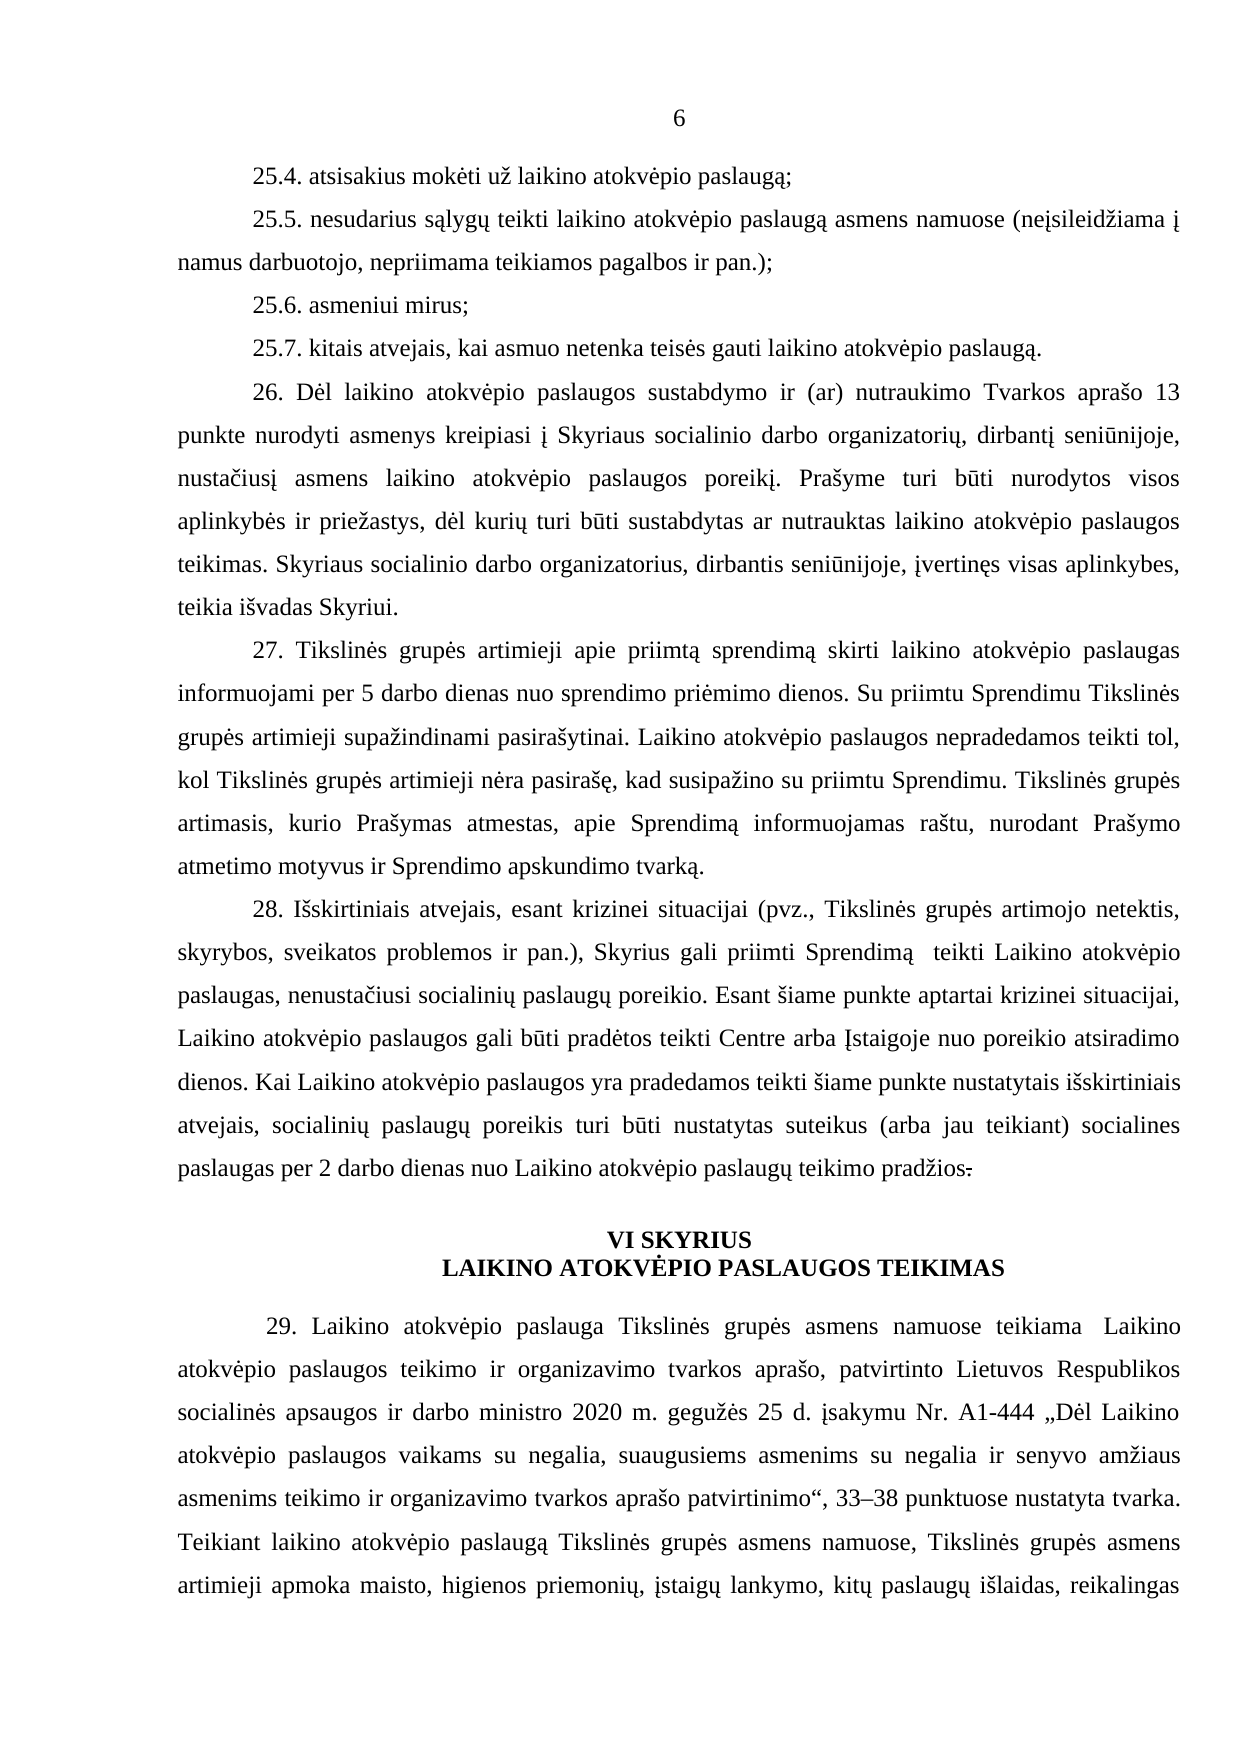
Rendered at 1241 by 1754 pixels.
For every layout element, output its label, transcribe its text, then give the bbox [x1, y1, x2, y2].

text 26. Dėl laikino atokvėpio paslaugos sustabdymo ir (ar) nutraukimo Tvarkos aprašo 13 punkte nurodyti asmenys kreipiasi į Skyriaus socialinio darbo organizatorių, dirbantį seniūnijoje, nustačiusį asmens laikino atokvėpio paslaugos poreikį. Prašyme turi būti nurodytos visos aplinkybės ir priežastys, dėl kurių turi būti sustabdytas ar nutrauktas laikino atokvėpio paslaugos teikimas. Skyriaus socialinio darbo organizatorius, dirbantis seniūnijoje, įvertinęs visas aplinkybes, teikia išvadas Skyriui. [177, 377, 1181, 621]
text 28. Išskirtiniais atvejais, esant krizinei situacijai (pvz., Tikslinės grupės artimojo netektis, skyrybos, sveikatos problemos ir pan.), Skyrius gali priimti Sprendimą teikti Laikino atokvėpio paslaugas, nenustačiusi socialinių paslaugų poreikio. Esant šiame punkte aptartai krizinei situacijai, Laikino atokvėpio paslaugos gali būti pradėtos teikti Centre arba Įstaigoje nuo poreikio atsiradimo dienos. Kai Laikino atokvėpio paslaugos yra pradedamos teikti šiame punkte nustatytais išskirtiniais atvejais, socialinių paslaugų poreikis turi būti nustatytas suteikus (arba jau teikiant) socialines paslaugas per 2 darbo dienas nuo Laikino atokvėpio paslaugų teikimo pradžios. [177, 894, 1181, 1182]
text 27. Tikslinės grupės artimieji apie priimtą sprendimą skirti laikino atokvėpio paslaugas informuojami per 5 darbo dienas nuo sprendimo priėmimo dienos. Su priimtu Sprendimu Tikslinės grupės artimieji supažindinami pasirašytinai. Laikino atokvėpio paslaugos nepradedamos teikti tol, kol Tikslinės grupės artimieji nėra pasirašę, kad susipažino su priimtu Sprendimu. Tikslinės grupės artimasis, kurio Prašymas atmestas, apie Sprendimą informuojamas raštu, nurodant Prašymo atmetimo motyvus ir Sprendimo apskundimo tvarką. [177, 635, 1181, 880]
text 25.6. asmeniui mirus; [177, 290, 1181, 319]
text 29. Laikino atokvėpio paslauga Tikslinės grupės asmens namuose teikiama Laikino atokvėpio paslaugos teikimo ir organizavimo tvarkos aprašo, patvirtinto Lietuvos Respublikos socialinės apsaugos ir darbo ministro 2020 m. gegužės 25 d. įsakymu Nr. A1-444 „Dėl Laikino atokvėpio paslaugos vaikams su negalia, suaugusiems asmenims su negalia ir senyvo amžiaus asmenims teikimo ir organizavimo tvarkos aprašo patvirtinimo“, 33–38 punktuose nustatyta tvarka. Teikiant laikino atokvėpio paslaugą Tikslinės grupės asmens namuose, Tikslinės grupės asmens artimieji apmoka maisto, higienos priemonių, įstaigų lankymo, kitų paslaugų išlaidas, reikalingas [177, 1311, 1181, 1598]
text 25.4. atsisakius mokėti už laikino atokvėpio paslaugą; [177, 161, 1181, 190]
text 25.5. nesudarius sąlygų teikti laikino atokvėpio paslaugą asmens namuose (neįsileidžiama į namus darbuotojo, nepriimama teikiamos pagalbos ir pan.); [177, 204, 1181, 276]
text LAIKINO ATOKVĖPIO PASLAUGOS TEIKIMAS [177, 1253, 1181, 1282]
text 25.7. kitais atvejais, kai asmuo netenka teisės gauti laikino atokvėpio paslaugą. [177, 333, 1181, 362]
text VI SKYRIUS [177, 1225, 1181, 1253]
